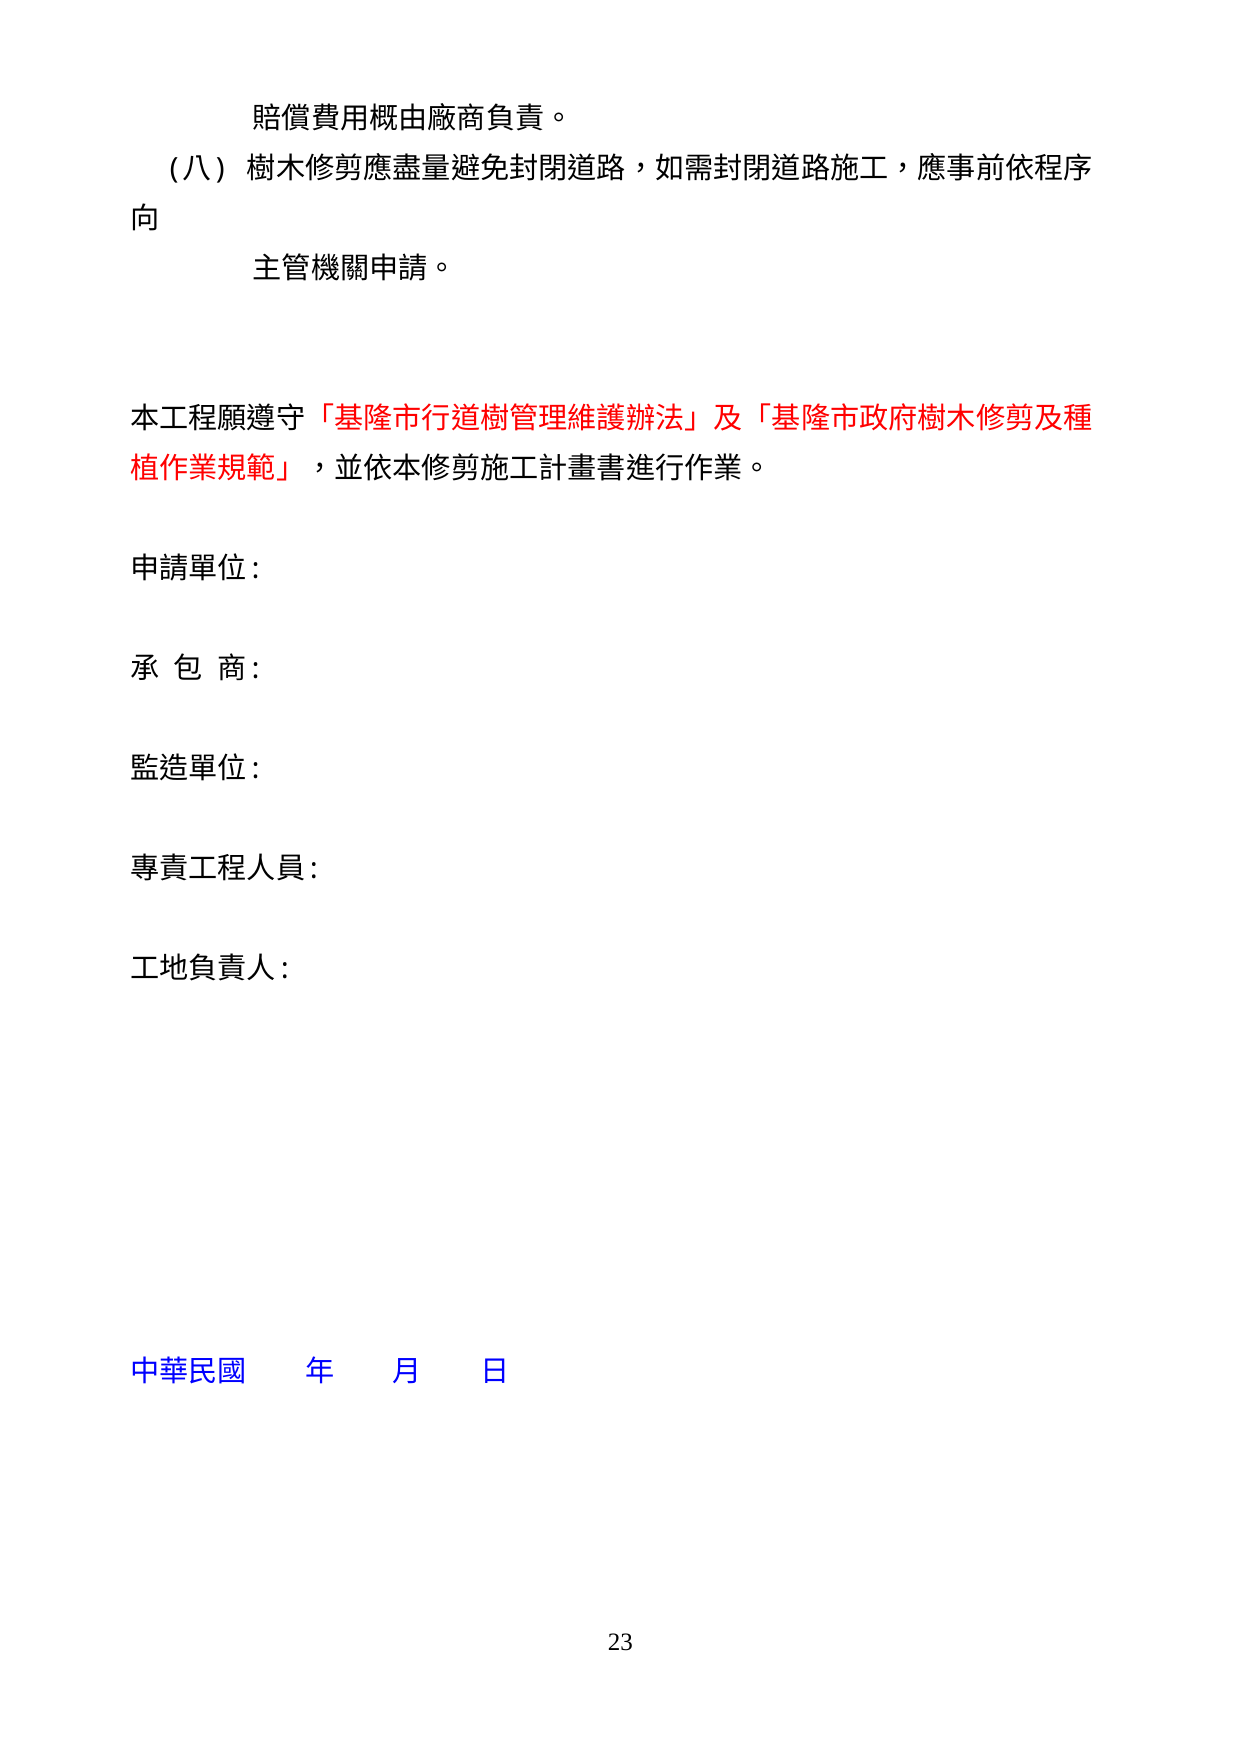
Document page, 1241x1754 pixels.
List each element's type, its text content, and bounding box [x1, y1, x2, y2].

text 本工程願遵守「基隆市行道樹管理維護辦法」及「基隆市政府樹木修剪及種植作業規範」，並依本修剪施工計畫書進行作業。 [130, 389, 1110, 489]
text 工地負責人: [130, 939, 1110, 989]
text 賠償費用概由廠商負責。 [130, 89, 1110, 139]
text (八) 樹木修剪應盡量避免封閉道路，如需封閉道路施工，應事前依程序向 [130, 139, 1110, 239]
table_header [130, 989, 138, 1042]
table_header [138, 989, 147, 1042]
text 專責工程人員: [130, 839, 1110, 889]
text 主管機關申請。 [130, 239, 1110, 289]
text 申請單位: [130, 539, 1110, 589]
text 中華民國 年 月 日 [130, 1342, 1110, 1392]
text 承 包 商: [130, 639, 1110, 689]
text 監造單位: [130, 739, 1110, 789]
